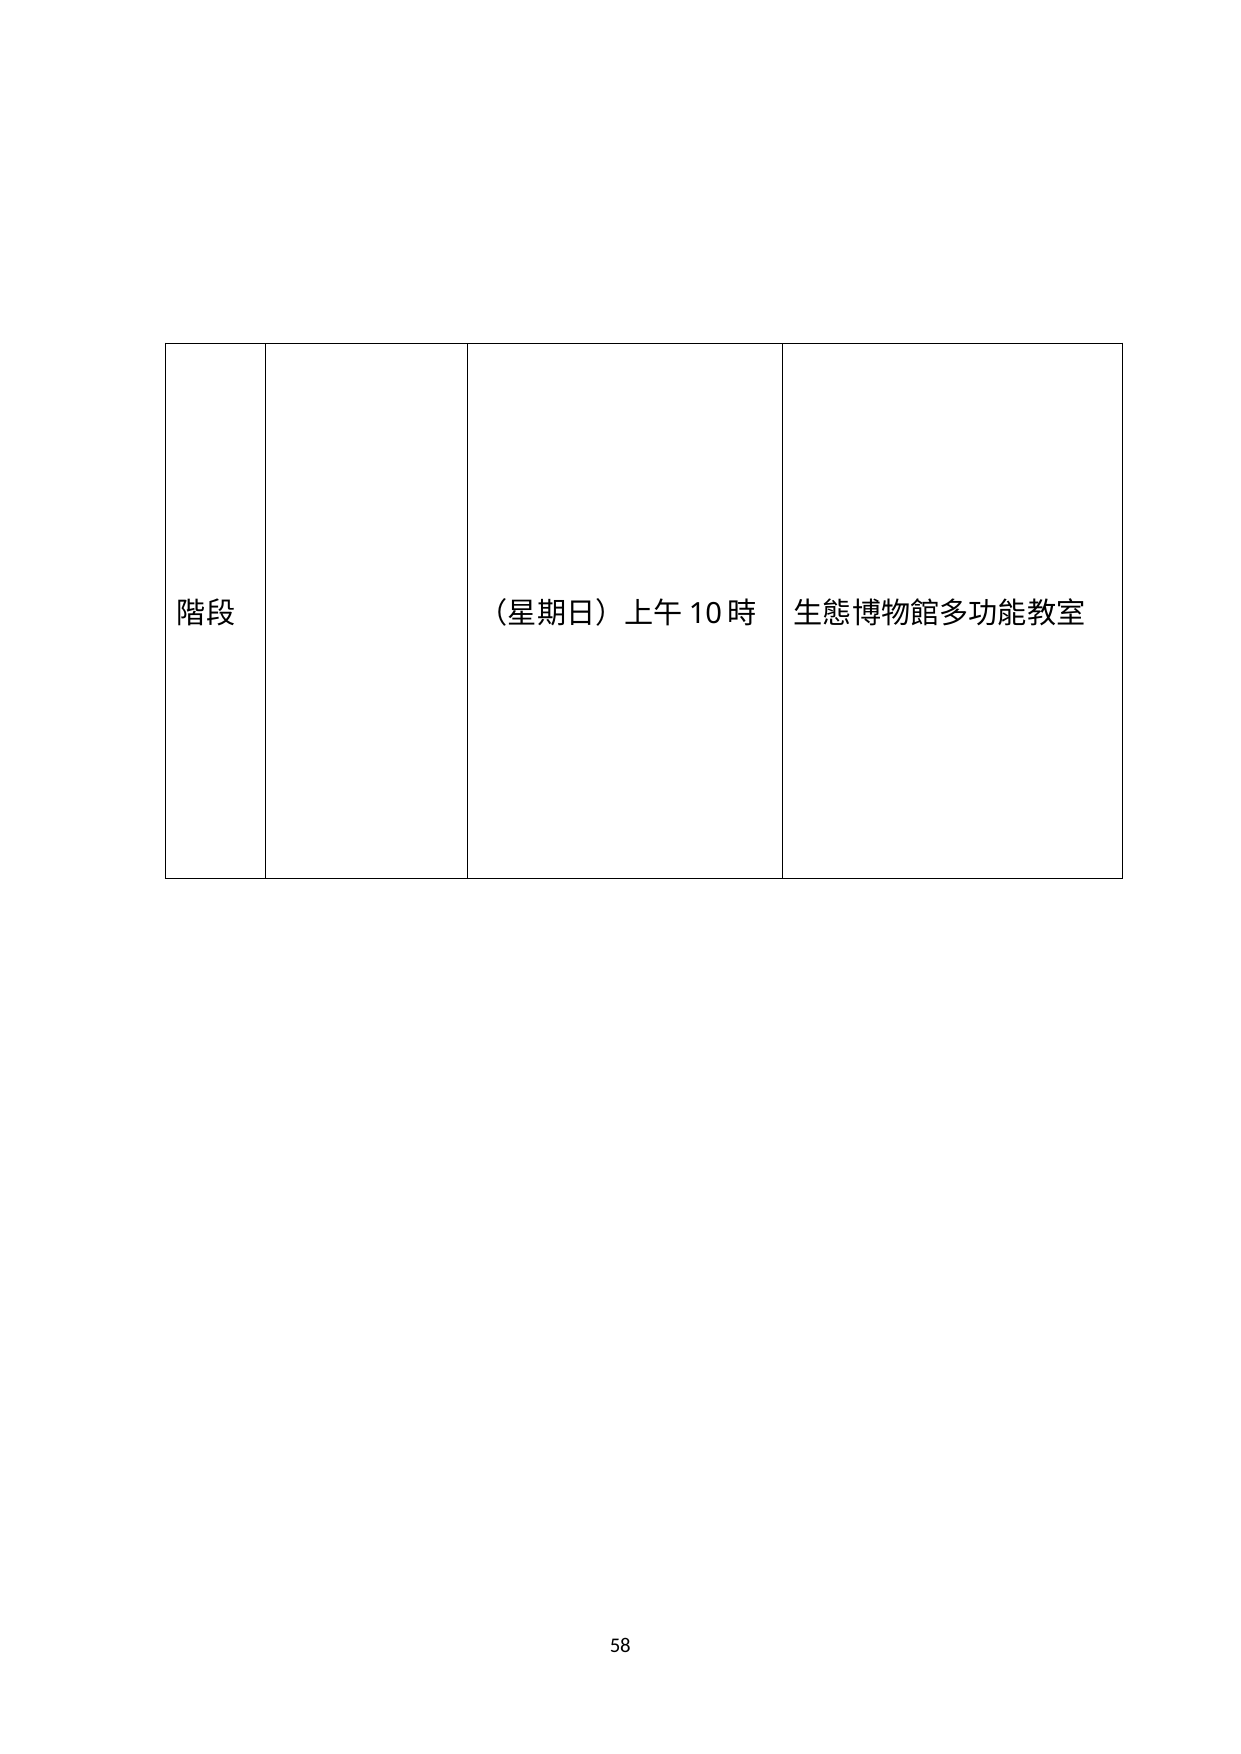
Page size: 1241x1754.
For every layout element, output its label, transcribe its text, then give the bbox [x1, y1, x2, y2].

table_cell [266, 344, 467, 878]
table_cell 生態博物館多功能教室 [783, 344, 1122, 878]
table_cell 階段 [166, 344, 265, 878]
table_cell （星期日）上午10時 [468, 344, 782, 878]
